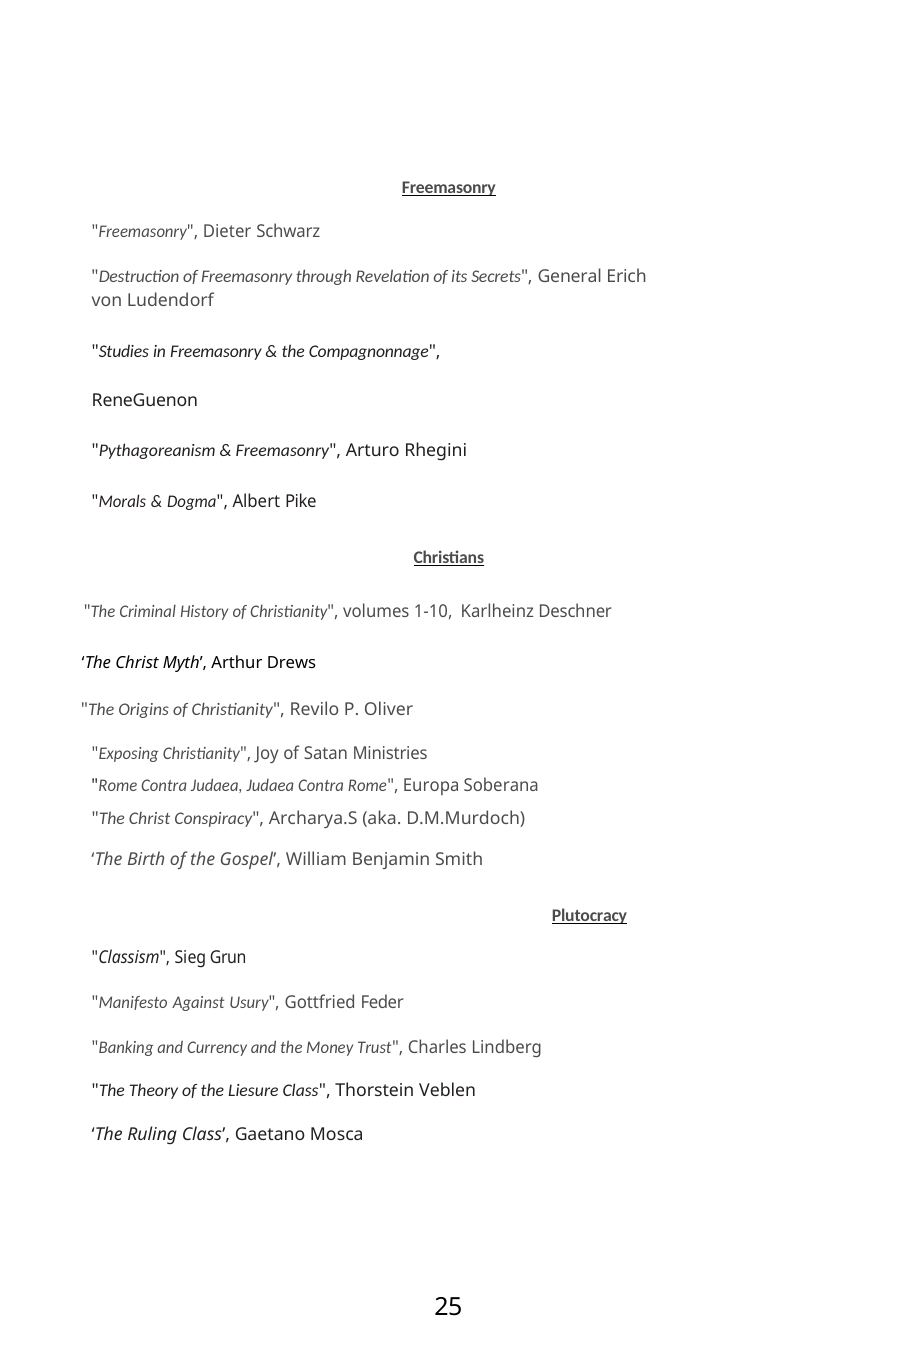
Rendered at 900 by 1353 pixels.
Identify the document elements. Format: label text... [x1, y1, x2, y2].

text ‘The Ruling Class’, Gaetano Mosca [91, 1121, 546, 1146]
subtitle Christians [24, 546, 873, 568]
text "Banking and Currency and the Money Trust", Charles Lindberg "The Theory of the Liesure Class", Thorstein Veblen [91, 1034, 546, 1102]
subtitle Freemasonry [24, 177, 873, 198]
text "Classism", Sieg Grun [91, 945, 873, 969]
text ‘The Birth of the Gospel’, William Benjamin Smith [91, 847, 560, 871]
text "Studies in Freemasonry & the Compagnonnage", ReneGuenon [91, 338, 546, 412]
text "Morals & Dogma", Albert Pike [91, 488, 873, 512]
text "The Criminal History of Christianity", volumes 1-10, Karlheinz Deschner [83, 598, 873, 622]
text "Destruction of Freemasonry through Revelation of its Secrets", General Erich von Ludendorf [91, 263, 658, 312]
text "Manifesto Against Usury", Gottfried Feder [91, 990, 873, 1014]
text "Exposing Christianity", Joy of Satan Ministries [91, 740, 873, 764]
subtitle Plutocracy [552, 904, 873, 926]
text "Rome Contra Judaea, Judaea Contra Rome", Europa Soberana "The Christ Conspiracy", Archarya.S (aka. D.M.Murdoch) [91, 773, 560, 830]
text "Pythagoreanism & Freemasonry", Arturo Rhegini [91, 438, 546, 462]
text "Freemasonry", Dieter Schwarz [91, 218, 873, 243]
text "The Origins of Christianity", Revilo P. Oliver [21, 697, 502, 721]
text ‘The Christ Myth’, Arthur Drews [21, 651, 873, 674]
